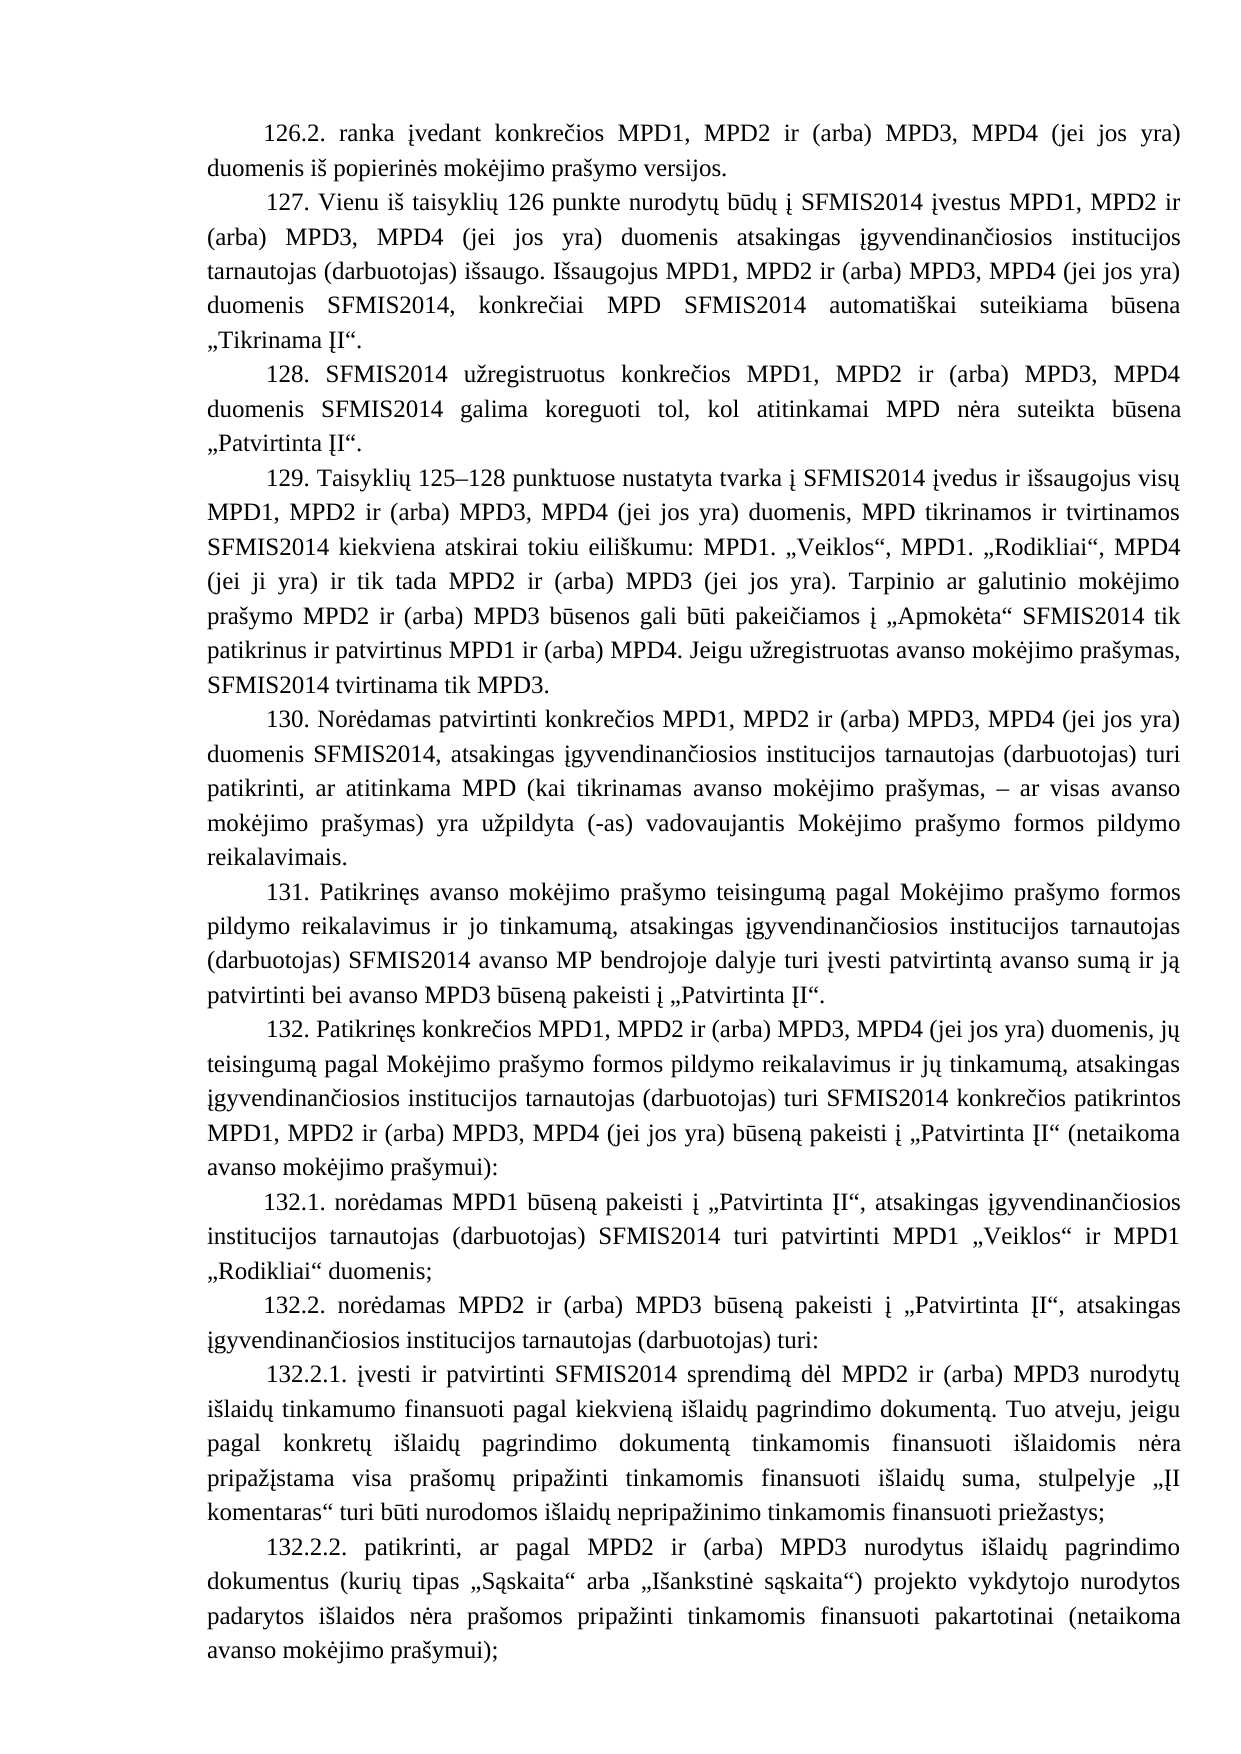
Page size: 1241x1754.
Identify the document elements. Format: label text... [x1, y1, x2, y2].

text 132. Patikrinęs konkrečios MPD1, MPD2 ir (arba) MPD3, MPD4 (jei jos yra) duomenis, jų teisingumą pagal Mokėjimo prašymo formos pildymo reikalavimus ir jų tinkamumą, atsakingas įgyvendinančiosios institucijos tarnautojas (darbuotojas) turi SFMIS2014 konkrečios patikrintos MPD1, MPD2 ir (arba) MPD3, MPD4 (jei jos yra) būseną pakeisti į „Patvirtinta ĮI“ (netaikoma avanso mokėjimo prašymui): [207, 1014, 1181, 1181]
text 127. Vienu iš taisyklių 126 punkte nurodytų būdų į SFMIS2014 įvestus MPD1, MPD2 ir (arba) MPD3, MPD4 (jei jos yra) duomenis atsakingas įgyvendinančiosios institucijos tarnautojas (darbuotojas) išsaugo. Išsaugojus MPD1, MPD2 ir (arba) MPD3, MPD4 (jei jos yra) duomenis SFMIS2014, konkrečiai MPD SFMIS2014 automatiškai suteikiama būsena „Tikrinama ĮI“. [207, 187, 1181, 354]
text 132.1. norėdamas MPD1 būseną pakeisti į „Patvirtinta ĮI“, atsakingas įgyvendinančiosios institucijos tarnautojas (darbuotojas) SFMIS2014 turi patvirtinti MPD1 „Veiklos“ ir MPD1 „Rodikliai“ duomenis; [207, 1187, 1181, 1285]
text 132.2.2. patikrinti, ar pagal MPD2 ir (arba) MPD3 nurodytus išlaidų pagrindimo dokumentus (kurių tipas „Sąskaita“ arba „Išankstinė sąskaita“) projekto vykdytojo nurodytos padarytos išlaidos nėra prašomos pripažinti tinkamomis finansuoti pakartotinai (netaikoma avanso mokėjimo prašymui); [207, 1532, 1181, 1664]
text 132.2.1. įvesti ir patvirtinti SFMIS2014 sprendimą dėl MPD2 ir (arba) MPD3 nurodytų išlaidų tinkamumo finansuoti pagal kiekvieną išlaidų pagrindimo dokumentą. Tuo atveju, jeigu pagal konkretų išlaidų pagrindimo dokumentą tinkamomis finansuoti išlaidomis nėra pripažįstama visa prašomų pripažinti tinkamomis finansuoti išlaidų suma, stulpelyje „ĮI komentaras“ turi būti nurodomos išlaidų nepripažinimo tinkamomis finansuoti priežastys; [207, 1359, 1181, 1526]
text 129. Taisyklių 125–128 punktuose nustatyta tvarka į SFMIS2014 įvedus ir išsaugojus visų MPD1, MPD2 ir (arba) MPD3, MPD4 (jei jos yra) duomenis, MPD tikrinamos ir tvirtinamos SFMIS2014 kiekviena atskirai tokiu eiliškumu: MPD1. „Veiklos“, MPD1. „Rodikliai“, MPD4 (jei ji yra) ir tik tada MPD2 ir (arba) MPD3 (jei jos yra). Tarpinio ar galutinio mokėjimo prašymo MPD2 ir (arba) MPD3 būsenos gali būti pakeičiamos į „Apmokėta“ SFMIS2014 tik patikrinus ir patvirtinus MPD1 ir (arba) MPD4. Jeigu užregistruotas avanso mokėjimo prašymas, SFMIS2014 tvirtinama tik MPD3. [207, 463, 1181, 698]
text 131. Patikrinęs avanso mokėjimo prašymo teisingumą pagal Mokėjimo prašymo formos pildymo reikalavimus ir jo tinkamumą, atsakingas įgyvendinančiosios institucijos tarnautojas (darbuotojas) SFMIS2014 avanso MP bendrojoje dalyje turi įvesti patvirtintą avanso sumą ir ją patvirtinti bei avanso MPD3 būseną pakeisti į „Patvirtinta ĮI“. [207, 877, 1181, 1009]
text 132.2. norėdamas MPD2 ir (arba) MPD3 būseną pakeisti į „Patvirtinta ĮI“, atsakingas įgyvendinančiosios institucijos tarnautojas (darbuotojas) turi: [207, 1290, 1181, 1354]
text 126.2. ranka įvedant konkrečios MPD1, MPD2 ir (arba) MPD3, MPD4 (jei jos yra) duomenis iš popierinės mokėjimo prašymo versijos. [207, 118, 1181, 181]
text 128. SFMIS2014 užregistruotus konkrečios MPD1, MPD2 ir (arba) MPD3, MPD4 duomenis SFMIS2014 galima koreguoti tol, kol atitinkamai MPD nėra suteikta būsena „Patvirtinta ĮI“. [207, 359, 1181, 457]
text 130. Norėdamas patvirtinti konkrečios MPD1, MPD2 ir (arba) MPD3, MPD4 (jei jos yra) duomenis SFMIS2014, atsakingas įgyvendinančiosios institucijos tarnautojas (darbuotojas) turi patikrinti, ar atitinkama MPD (kai tikrinamas avanso mokėjimo prašymas, – ar visas avanso mokėjimo prašymas) yra užpildyta (-as) vadovaujantis Mokėjimo prašymo formos pildymo reikalavimais. [207, 704, 1181, 871]
